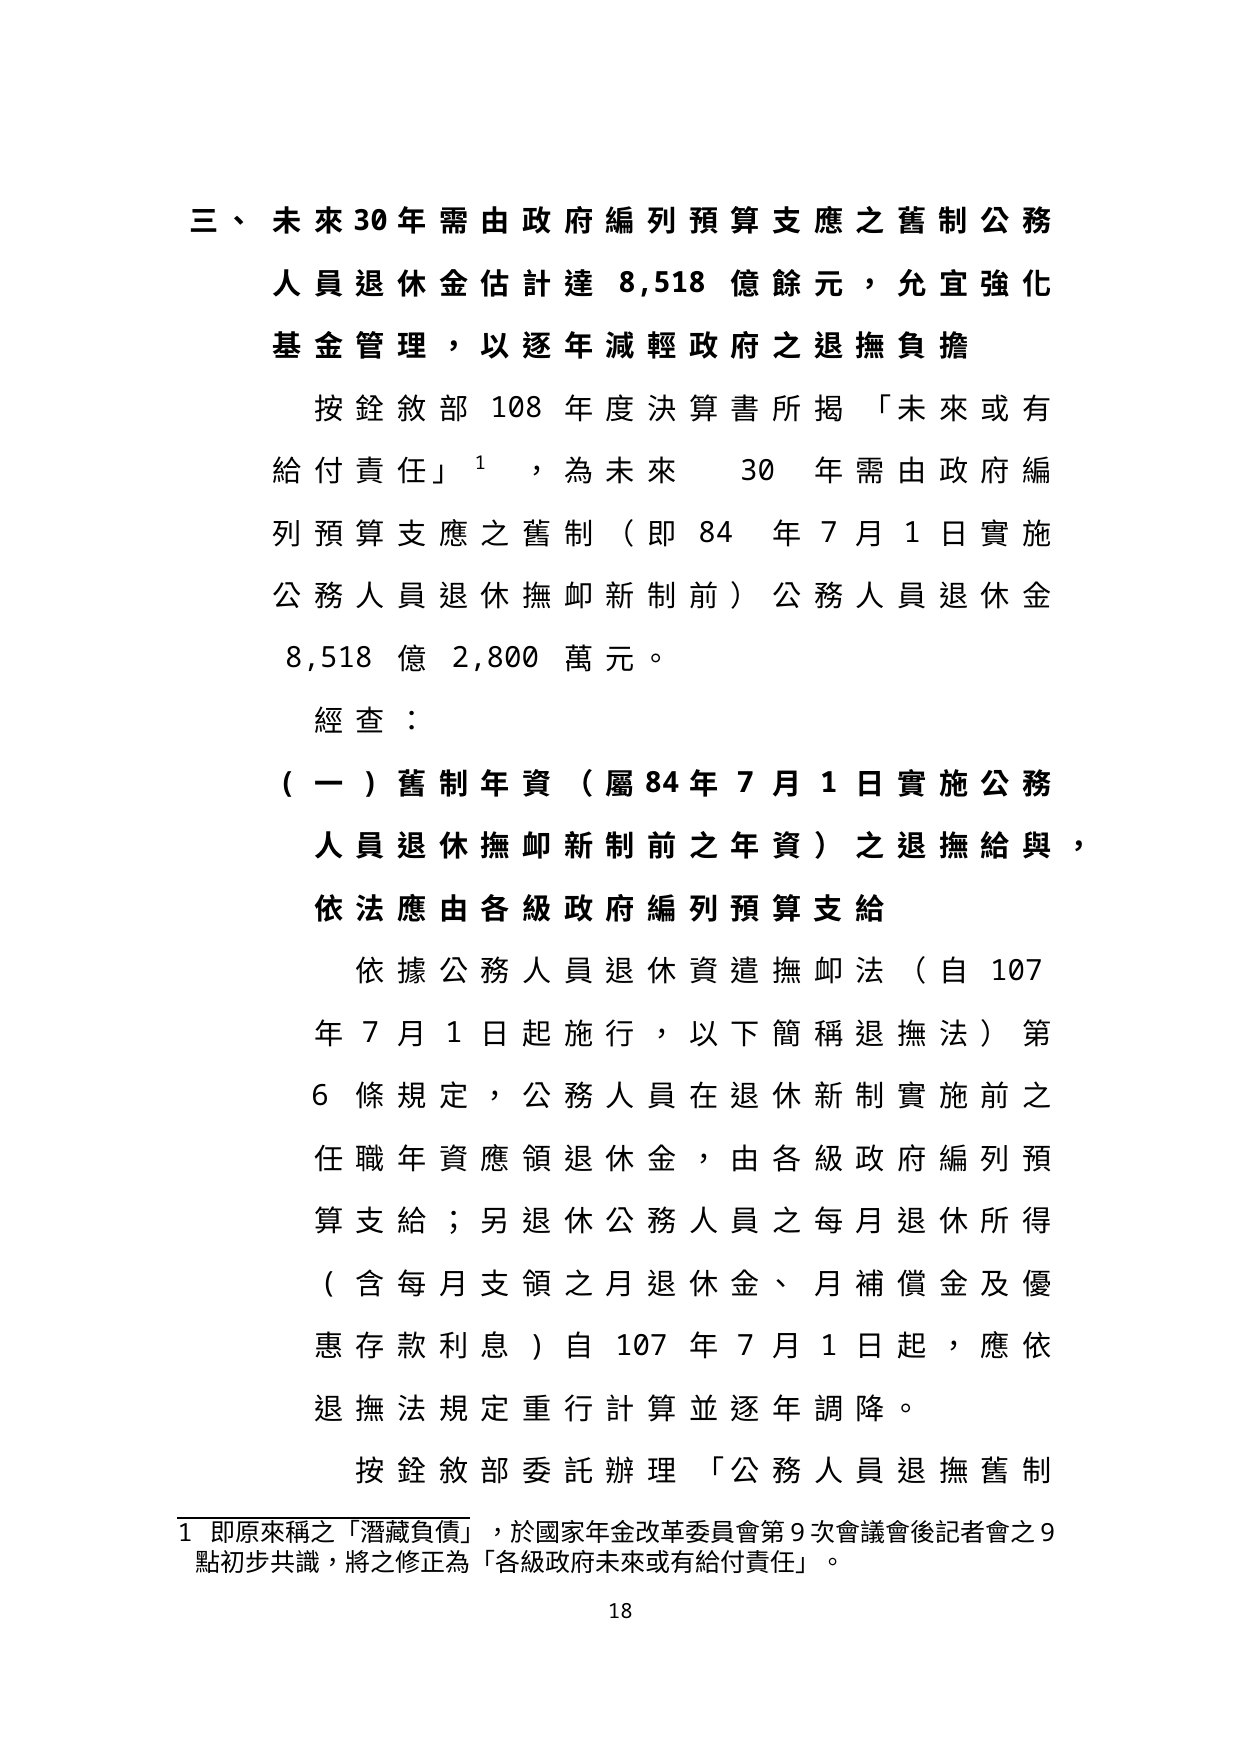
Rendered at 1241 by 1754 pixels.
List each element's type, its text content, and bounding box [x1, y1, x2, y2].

text 按銓敘部委託辦理「公務人員退撫舊制年資應計退撫經費精算及挹注公務人員退休撫卹基金經費」之評估報告（以108年12月31日為基準日），指出：「具有退撫舊制年資且領取定期給付之公務人員及遺族計18萬6,881 人，年度平均總所得為29萬 8,953元；而現職人員中具有退撫舊制年資之公務人員計8萬 4,660人，平均退撫舊制年資為4.9 年，平均俸額為4萬1,244 元；以折現率採用 20 年期以上政府公債平均殖利率 1.22％等為基礎，並依前開規定(107 年6月30日以前依退休法規定辦理；107年 7 月1日以後則依退撫法規定辦理)估算未來30年（109 年至138年）中央政府應負擔之退撫支出為4,502億3,700萬元，地方政府為4,015億9,100 萬元，合計 8,518 億 2,800 萬元）。」較107年底精算之未來或有給付責任(同為估計未來30年)計減少1,033億9,000萬元，減幅10.82%。 [271, 1427, 1058, 1490]
text 依據公務人員退休資遣撫卹法（自107年7月1日起施行，以下簡稱退撫法）第6 條規定，公務人員在退休新制實施前之任職年資應領退休金，由各級政府編列預算支給；另退休公務人員之每月退休所得(含每月支領之月退休金、月補償金及優惠存款利息)自107年7月1日起，應依退撫法規定重行計算並逐年調降。 [271, 927, 1058, 1427]
text 即原來稱之「潛藏負債」，於國家年金改革委員會第9次會議會後記者會之9點初步共識，將之修正為「各級政府未來或有給付責任」。 [177, 1518, 1063, 1577]
text 經查： [242, 677, 1058, 740]
text 三、未來30年需由政府編列預算支應之舊制公務人員退休金估計達8,518億餘元，允宜強化基金管理，以逐年減輕政府之退撫負擔 [183, 177, 1058, 365]
text (一)舊制年資（屬84年7月1日實施公務人員退休撫卹新制前之年資）之退撫給與，依法應由各級政府編列預算支給 [242, 740, 1058, 927]
text 按銓敘部108年度決算書所揭「未來或有給付責任」，為未來 30 年需由政府編列預算支應之舊制（即84 年7月1日實施公務人員退休撫卹新制前）公務人員退休金 8,518億2,800萬元。 [242, 365, 1058, 677]
